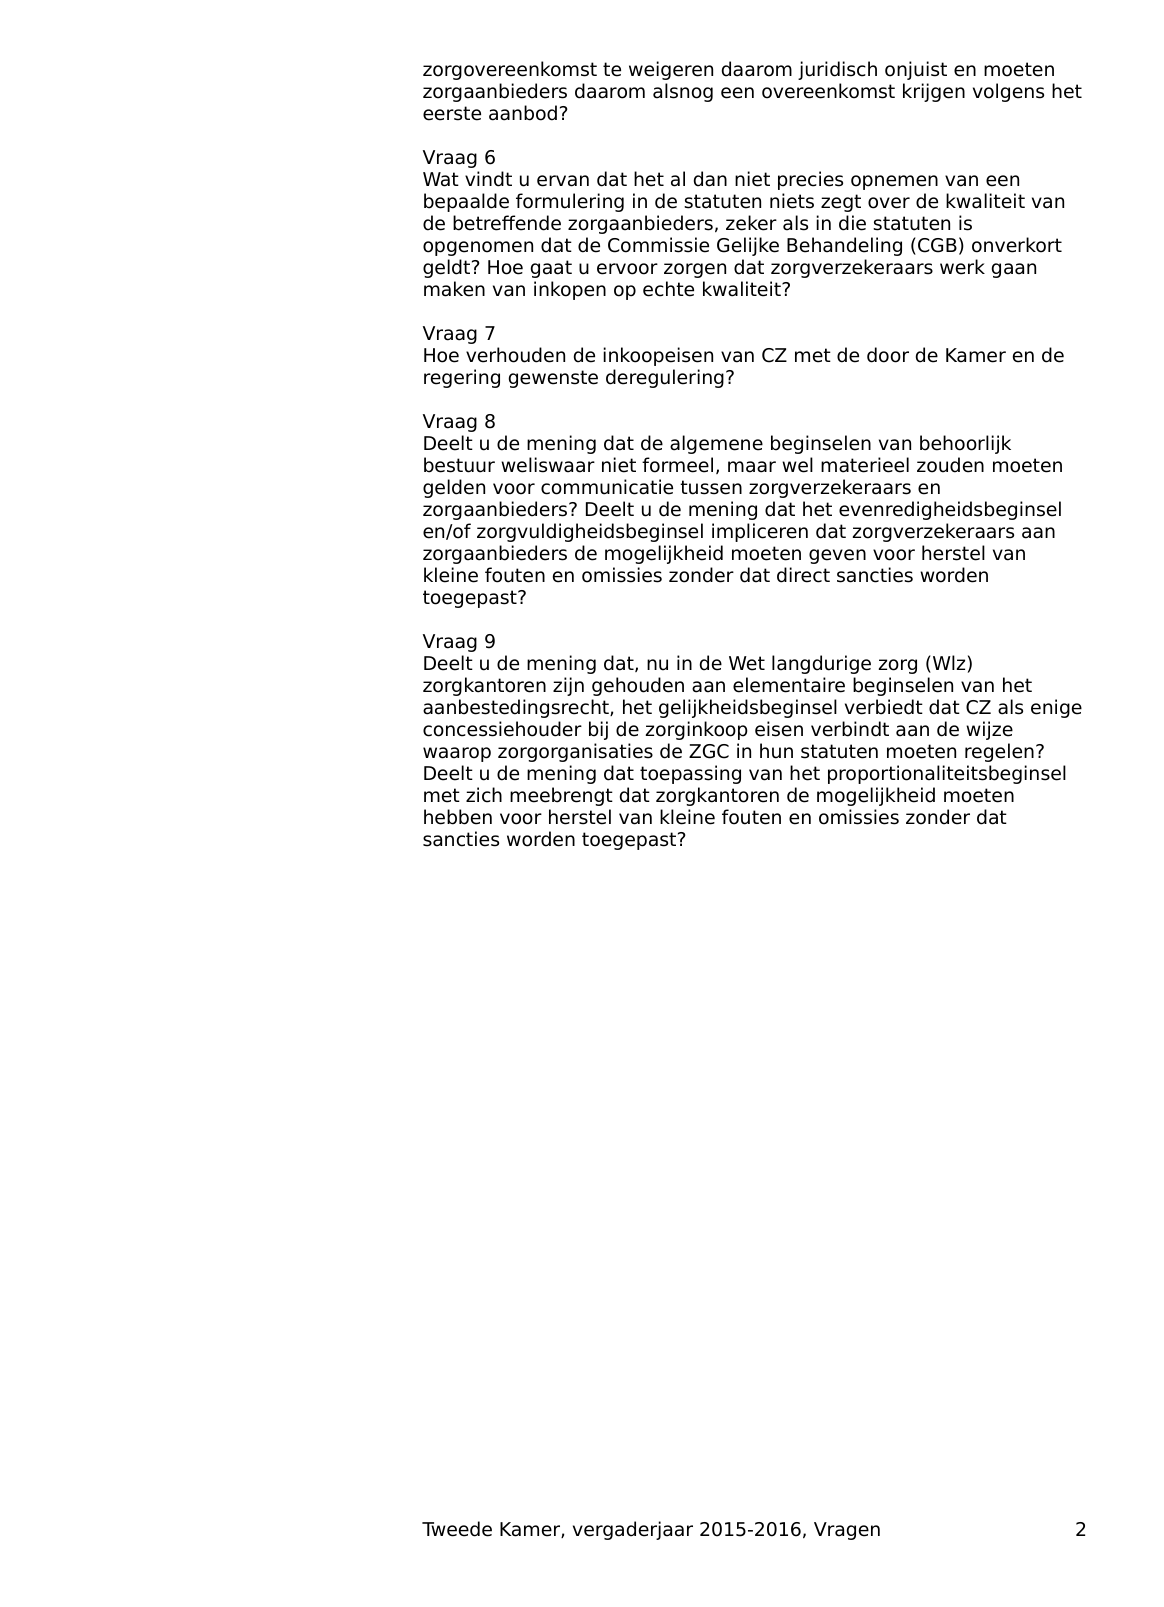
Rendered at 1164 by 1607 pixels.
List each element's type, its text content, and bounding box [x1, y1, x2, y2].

text Deelt u de mening dat, nu in de Wet langdurige zorg (Wlz) zorgkantoren zijn gehouden aan elementaire beginselen van het aanbestedingsrecht, het gelijkheidsbeginsel verbiedt dat CZ als enige concessiehouder bij de zorginkoop eisen verbindt aan de wijze waarop zorgorganisaties de ZGC in hun statuten moeten regelen? Deelt u de mening dat toepassing van het proportionaliteitsbeginsel met zich meebrengt dat zorgkantoren de mogelijkheid moeten hebben voor herstel van kleine fouten en omissies zonder dat sancties worden toegepast? [422, 653, 1087, 851]
text Deelt u de mening dat de algemene beginselen van behoorlijk bestuur weliswaar niet formeel, maar wel materieel zouden moeten gelden voor communicatie tussen zorgverzekeraars en zorgaanbieders? Deelt u de mening dat het evenredigheidsbeginsel en/of zorgvuldigheidsbeginsel impliceren dat zorgverzekeraars aan zorgaanbieders de mogelijkheid moeten geven voor herstel van kleine fouten en omissies zonder dat direct sancties worden toegepast? [422, 433, 1087, 609]
text zorgovereenkomst te weigeren daarom juridisch onjuist en moeten zorgaanbieders daarom alsnog een overeenkomst krijgen volgens het eerste aanbod? [422, 59, 1087, 125]
text Vraag 9 [422, 631, 1087, 653]
text Vraag 7 [422, 323, 1087, 345]
text Vraag 6 [422, 147, 1087, 169]
text Vraag 8 [422, 411, 1087, 433]
text Wat vindt u ervan dat het al dan niet precies opnemen van een bepaalde formulering in de statuten niets zegt over de kwaliteit van de betreffende zorgaanbieders, zeker als in die statuten is opgenomen dat de Commissie Gelijke Behandeling (CGB) onverkort geldt? Hoe gaat u ervoor zorgen dat zorgverzekeraars werk gaan maken van inkopen op echte kwaliteit? [422, 169, 1087, 301]
text Hoe verhouden de inkoopeisen van CZ met de door de Kamer en de regering gewenste deregulering? [422, 345, 1087, 389]
